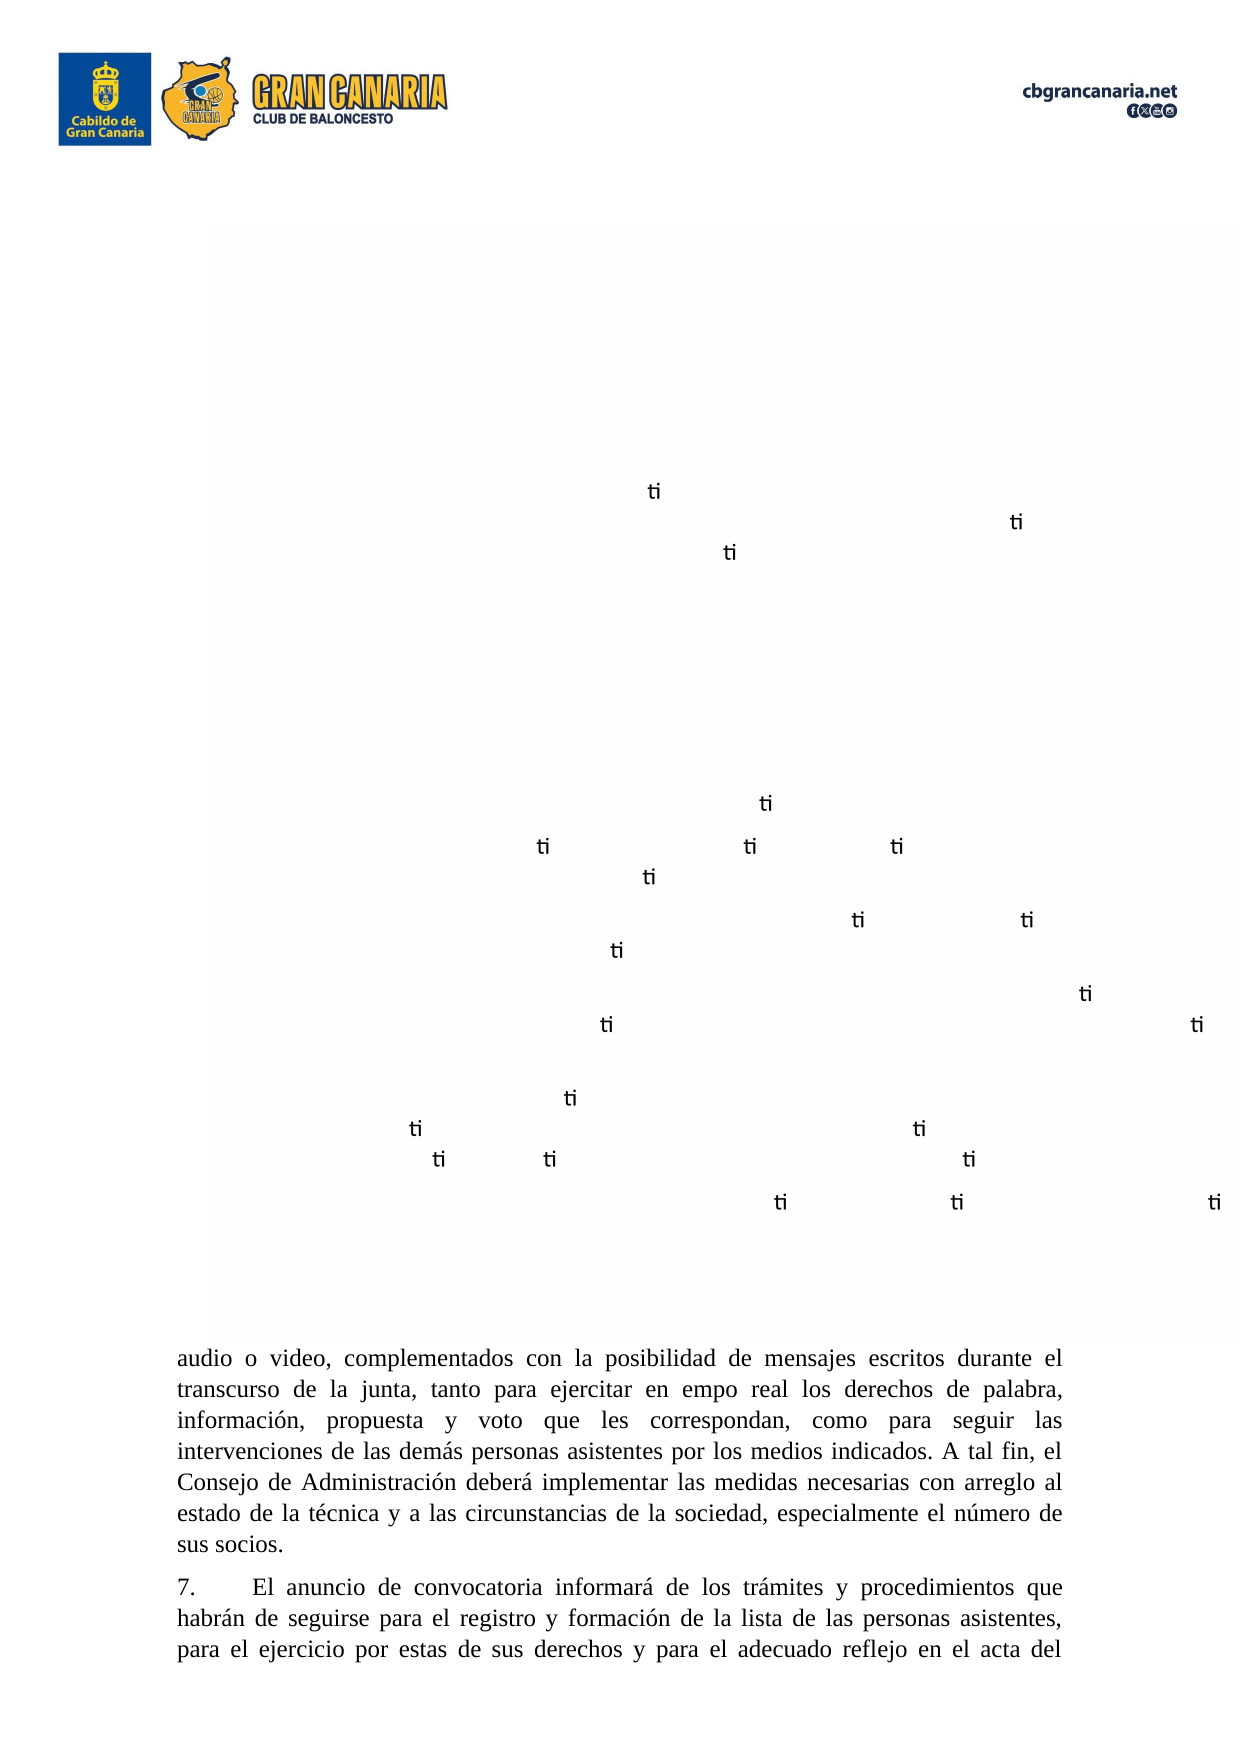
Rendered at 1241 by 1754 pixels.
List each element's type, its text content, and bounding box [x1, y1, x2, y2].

list El anuncio de convocatoria informará de los trámites y procedimientos que habrán de seguirse para el registro y formación de la lista de las personas asistentes, para el ejercicio por estas de sus derechos y para el adecuado reflejo en el acta del [177, 1572, 1063, 1663]
list audio o video, complementados con la posibilidad de mensajes escritos durante el transcurso de la junta, tanto para ejercitar en empo real los derechos de palabra, información, propuesta y voto que les correspondan, como para seguir las intervenciones de las demás personas asistentes por los medios indicados. A tal fin, el Consejo de Administración deberá implementar las medidas necesarias con arreglo al estado de la técnica y a las circunstancias de la sociedad, especialmente el número de sus socios. [177, 1343, 1063, 1558]
